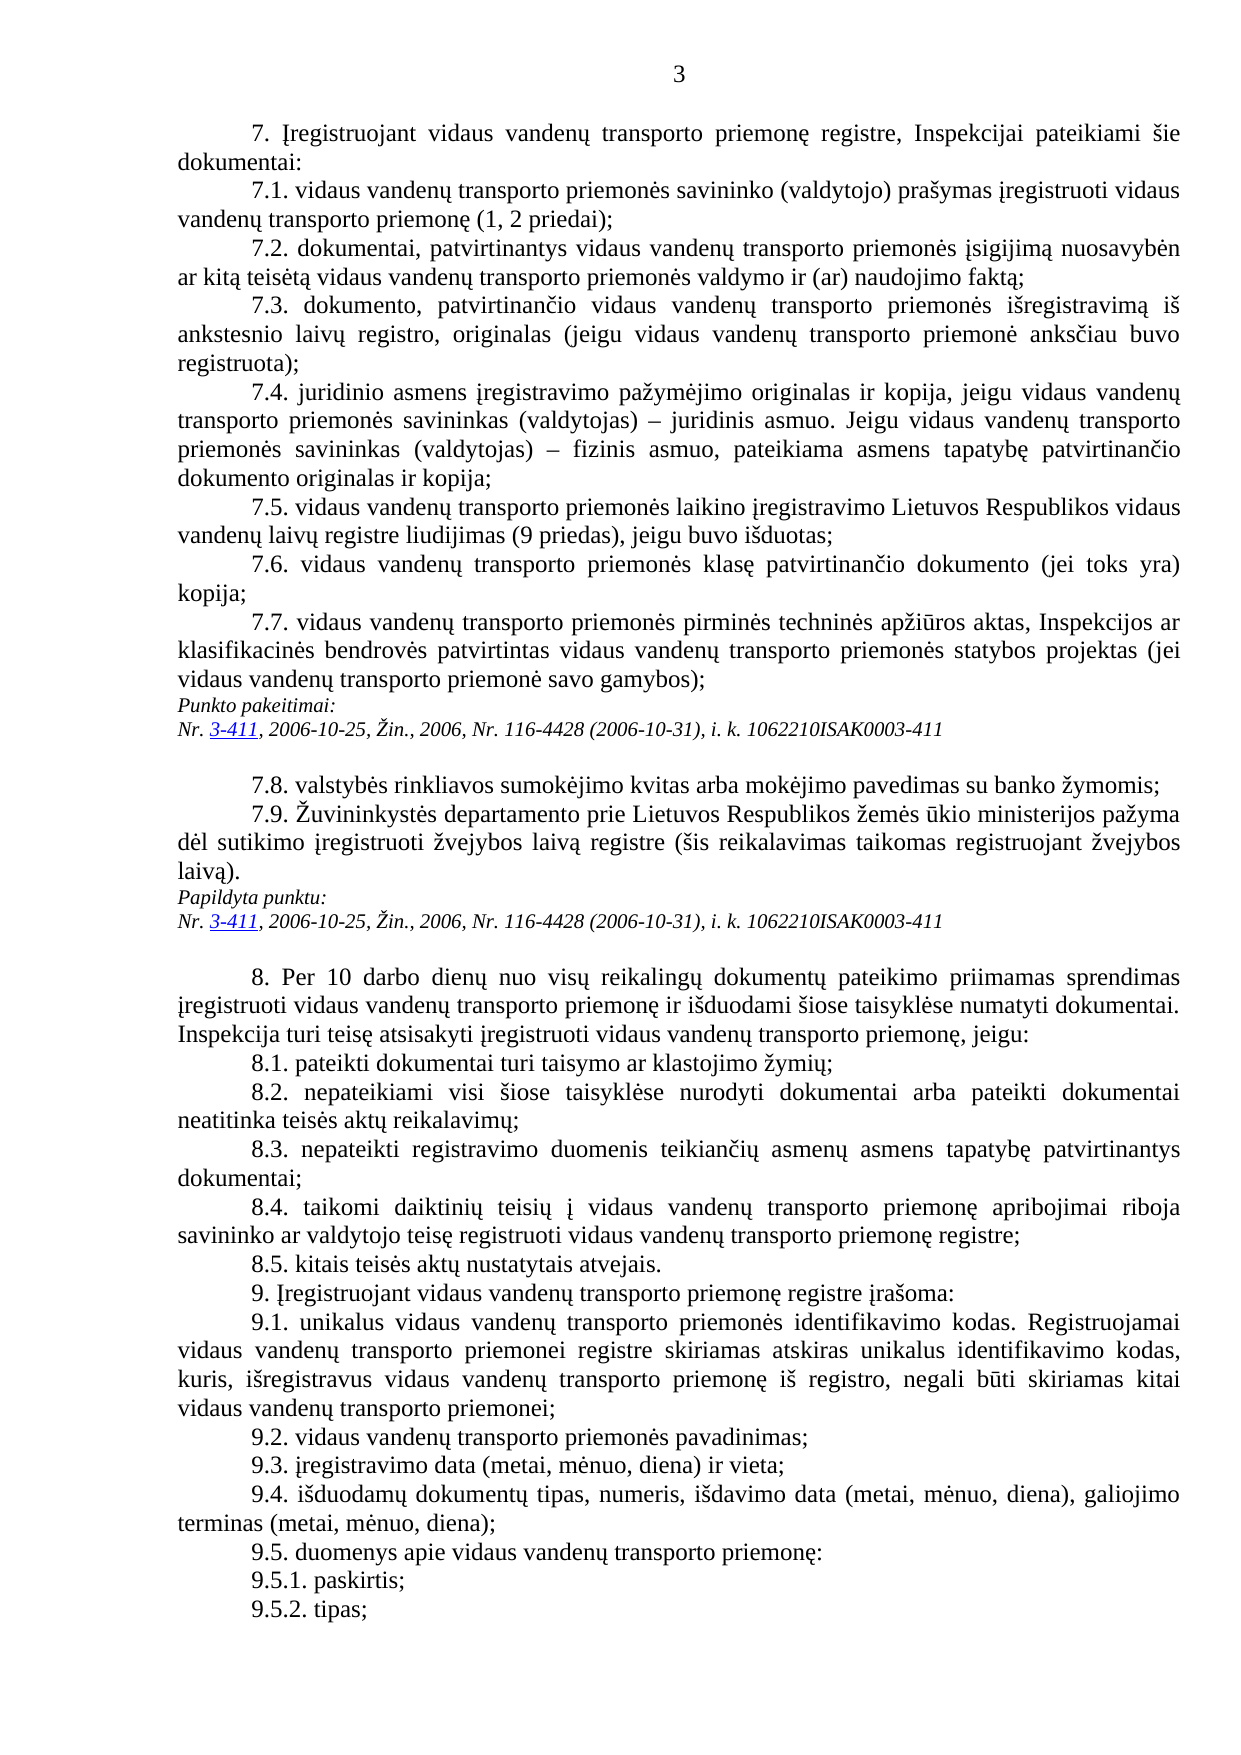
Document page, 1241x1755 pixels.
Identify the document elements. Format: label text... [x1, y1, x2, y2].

text 7.1. vidaus vandenų transporto priemonės savininko (valdytojo) prašymas įregistruoti vidaus vandenų transporto priemonę (1, 2 priedai); [177, 176, 1181, 233]
text 7.6. vidaus vandenų transporto priemonės klasę patvirtinančio dokumento (jei toks yra) kopija; [177, 549, 1181, 607]
text 7.9. Žuvininkystės departamento prie Lietuvos Respublikos žemės ūkio ministerijos pažyma dėl sutikimo įregistruoti žvejybos laivą registre (šis reikalavimas taikomas registruojant žvejybos laivą). [177, 799, 1181, 885]
text 8.1. pateikti dokumentai turi taisymo ar klastojimo žymių; [177, 1048, 1181, 1077]
text 8.3. nepateikti registravimo duomenis teikiančių asmenų asmens tapatybę patvirtinantys dokumentai; [177, 1134, 1181, 1192]
text 9.1. unikalus vidaus vandenų transporto priemonės identifikavimo kodas. Registruojamai vidaus vandenų transporto priemonei registre skiriamas atskiras unikalus identifikavimo kodas, kuris, išregistravus vidaus vandenų transporto priemonę iš registro, negali būti skiriamas kitai vidaus vandenų transporto priemonei; [177, 1307, 1181, 1422]
text 7.4. juridinio asmens įregistravimo pažymėjimo originalas ir kopija, jeigu vidaus vandenų transporto priemonės savininkas (valdytojas) – juridinis asmuo. Jeigu vidaus vandenų transporto priemonės savininkas (valdytojas) – fizinis asmuo, pateikiama asmens tapatybę patvirtinančio dokumento originalas ir kopija; [177, 377, 1181, 492]
text 8.4. taikomi daiktinių teisių į vidaus vandenų transporto priemonę apribojimai riboja savininko ar valdytojo teisę registruoti vidaus vandenų transporto priemonę registre; [177, 1192, 1181, 1249]
text 7.8. valstybės rinkliavos sumokėjimo kvitas arba mokėjimo pavedimas su banko žymomis; [177, 770, 1181, 799]
text 9.5. duomenys apie vidaus vandenų transporto priemonę: [177, 1537, 1181, 1566]
text 9.3. įregistravimo data (metai, mėnuo, diena) ir vieta; [177, 1451, 1181, 1479]
text Papildyta punktu: [177, 885, 1181, 909]
text 7.3. dokumento, patvirtinančio vidaus vandenų transporto priemonės išregistravimą iš ankstesnio laivų registro, originalas (jeigu vidaus vandenų transporto priemonė anksčiau buvo registruota); [177, 291, 1181, 377]
text 9.5.2. tipas; [177, 1594, 1181, 1623]
text 9.5.1. paskirtis; [177, 1566, 1181, 1594]
text 7.7. vidaus vandenų transporto priemonės pirminės techninės apžiūros aktas, Inspekcijos ar klasifikacinės bendrovės patvirtintas vidaus vandenų transporto priemonės statybos projektas (jei vidaus vandenų transporto priemonė savo gamybos); [177, 607, 1181, 693]
text 9.4. išduodamų dokumentų tipas, numeris, išdavimo data (metai, mėnuo, diena), galiojimo terminas (metai, mėnuo, diena); [177, 1479, 1181, 1537]
text Nr. 3-411, 2006-10-25, Žin., 2006, Nr. 116-4428 (2006-10-31), i. k. 1062210ISAK0003-411 [177, 717, 1181, 741]
text 8.2. nepateikiami visi šiose taisyklėse nurodyti dokumentai arba pateikti dokumentai neatitinka teisės aktų reikalavimų; [177, 1077, 1181, 1134]
text 7.5. vidaus vandenų transporto priemonės laikino įregistravimo Lietuvos Respublikos vidaus vandenų laivų registre liudijimas (9 priedas), jeigu buvo išduotas; [177, 492, 1181, 549]
text 8. Per 10 darbo dienų nuo visų reikalingų dokumentų pateikimo priimamas sprendimas įregistruoti vidaus vandenų transporto priemonę ir išduodami šiose taisyklėse numatyti dokumentai. Inspekcija turi teisę atsisakyti įregistruoti vidaus vandenų transporto priemonę, jeigu: [177, 962, 1181, 1048]
text 8.5. kitais teisės aktų nustatytais atvejais. [177, 1249, 1181, 1278]
text Nr. 3-411, 2006-10-25, Žin., 2006, Nr. 116-4428 (2006-10-31), i. k. 1062210ISAK0003-411 [177, 909, 1181, 933]
text 7. Įregistruojant vidaus vandenų transporto priemonę registre, Inspekcijai pateikiami šie dokumentai: [177, 118, 1181, 176]
text Punkto pakeitimai: [177, 693, 1181, 717]
text 9. Įregistruojant vidaus vandenų transporto priemonę registre įrašoma: [177, 1278, 1181, 1307]
text 7.2. dokumentai, patvirtinantys vidaus vandenų transporto priemonės įsigijimą nuosavybėn ar kitą teisėtą vidaus vandenų transporto priemonės valdymo ir (ar) naudojimo faktą; [177, 233, 1181, 291]
text 9.2. vidaus vandenų transporto priemonės pavadinimas; [177, 1422, 1181, 1451]
